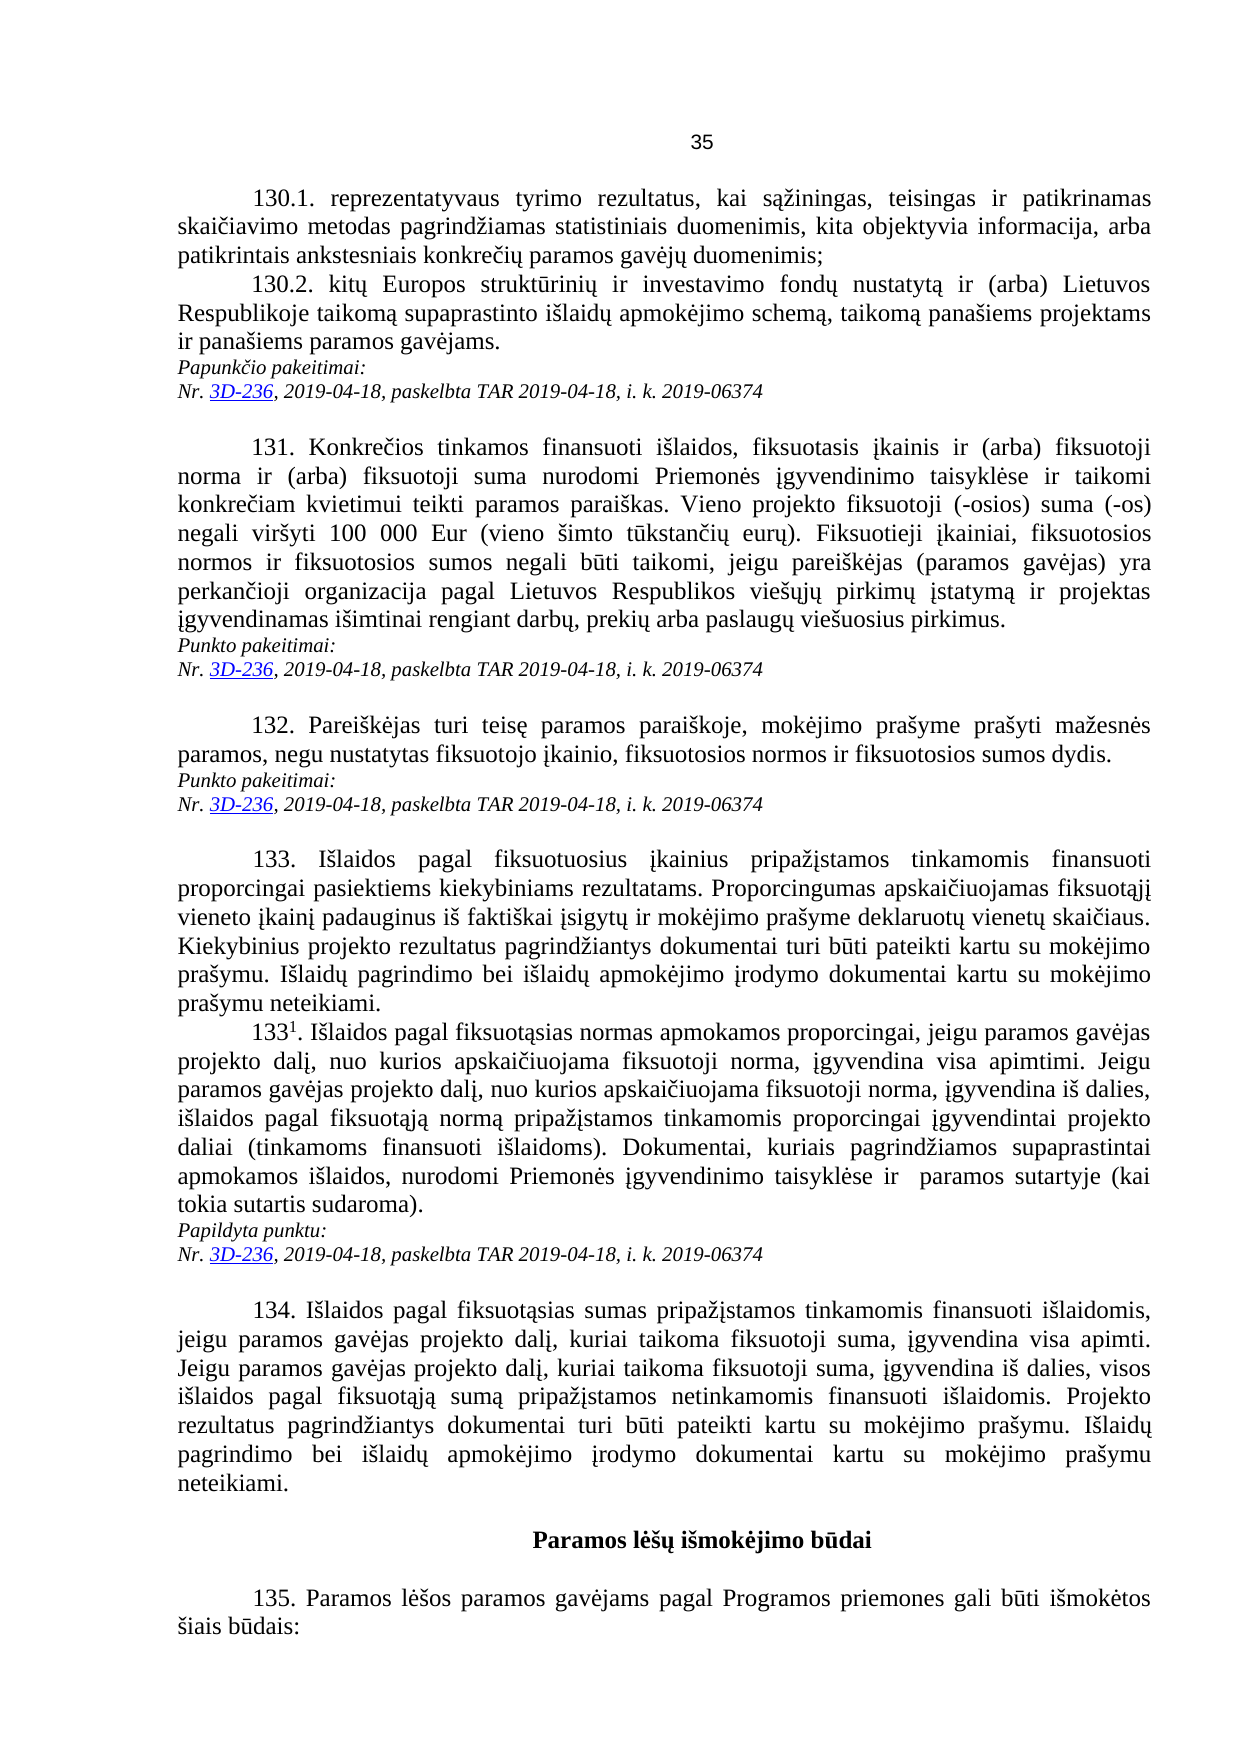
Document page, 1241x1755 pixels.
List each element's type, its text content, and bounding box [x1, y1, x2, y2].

text 133. Išlaidos pagal fiksuotuosius įkainius pripažįstamos tinkamomis finansuoti proporcingai pasiektiems kiekybiniams rezultatams. Proporcingumas apskaičiuojamas fiksuotąjį vieneto įkainį padauginus iš faktiškai įsigytų ir mokėjimo prašyme deklaruotų vienetų skaičiaus. Kiekybinius projekto rezultatus pagrindžiantys dokumentai turi būti pateikti kartu su mokėjimo prašymu. Išlaidų pagrindimo bei išlaidų apmokėjimo įrodymo dokumentai kartu su mokėjimo prašymu neteikiami. [177, 844, 1152, 1017]
text Paramos lėšų išmokėjimo būdai [177, 1525, 1152, 1554]
text Nr. 3D-236, 2019-04-18, paskelbta TAR 2019-04-18, i. k. 2019-06374 [177, 379, 1152, 403]
text Nr. 3D-236, 2019-04-18, paskelbta TAR 2019-04-18, i. k. 2019-06374 [177, 657, 1152, 681]
text 135. Paramos lėšos paramos gavėjams pagal Programos priemones gali būti išmokėtos šiais būdais: [177, 1583, 1152, 1640]
text 134. Išlaidos pagal fiksuotąsias sumas pripažįstamos tinkamomis finansuoti išlaidomis, jeigu paramos gavėjas projekto dalį, kuriai taikoma fiksuotoji suma, įgyvendina visa apimti. Jeigu paramos gavėjas projekto dalį, kuriai taikoma fiksuotoji suma, įgyvendina iš dalies, visos išlaidos pagal fiksuotąją sumą pripažįstamos netinkamomis finansuoti išlaidomis. Projekto rezultatus pagrindžiantys dokumentai turi būti pateikti kartu su mokėjimo prašymu. Išlaidų pagrindimo bei išlaidų apmokėjimo įrodymo dokumentai kartu su mokėjimo prašymu neteikiami. [177, 1295, 1152, 1496]
text 130.1. reprezentatyvaus tyrimo rezultatus, kai sąžiningas, teisingas ir patikrinamas skaičiavimo metodas pagrindžiamas statistiniais duomenimis, kita objektyvia informacija, arba patikrintais ankstesniais konkrečių paramos gavėjų duomenimis; [177, 183, 1152, 269]
text 132. Pareiškėjas turi teisę paramos paraiškoje, mokėjimo prašyme prašyti mažesnės paramos, negu nustatytas fiksuotojo įkainio, fiksuotosios normos ir fiksuotosios sumos dydis. [177, 710, 1152, 768]
text Papunkčio pakeitimai: [177, 355, 1152, 379]
text Papildyta punktu: [177, 1218, 1152, 1242]
text Nr. 3D-236, 2019-04-18, paskelbta TAR 2019-04-18, i. k. 2019-06374 [177, 792, 1152, 816]
text 131. Konkrečios tinkamos finansuoti išlaidos, fiksuotasis įkainis ir (arba) fiksuotoji norma ir (arba) fiksuotoji suma nurodomi Priemonės įgyvendinimo taisyklėse ir taikomi konkrečiam kvietimui teikti paramos paraiškas. Vieno projekto fiksuotoji (-osios) suma (-os) negali viršyti 100 000 Eur (vieno šimto tūkstančių eurų). Fiksuotieji įkainiai, fiksuotosios normos ir fiksuotosios sumos negali būti taikomi, jeigu pareiškėjas (paramos gavėjas) yra perkančioji organizacija pagal Lietuvos Respublikos viešųjų pirkimų įstatymą ir projektas įgyvendinamas išimtinai rengiant darbų, prekių arba paslaugų viešuosius pirkimus. [177, 432, 1152, 633]
text 130.2. kitų Europos struktūrinių ir investavimo fondų nustatytą ir (arba) Lietuvos Respublikoje taikomą supaprastinto išlaidų apmokėjimo schemą, taikomą panašiems projektams ir panašiems paramos gavėjams. [177, 269, 1152, 355]
text Nr. 3D-236, 2019-04-18, paskelbta TAR 2019-04-18, i. k. 2019-06374 [177, 1242, 1152, 1266]
text Punkto pakeitimai: [177, 768, 1152, 792]
text 1331. Išlaidos pagal fiksuotąsias normas apmokamos proporcingai, jeigu paramos gavėjas projekto dalį, nuo kurios apskaičiuojama fiksuotoji norma, įgyvendina visa apimtimi. Jeigu paramos gavėjas projekto dalį, nuo kurios apskaičiuojama fiksuotoji norma, įgyvendina iš dalies, išlaidos pagal fiksuotąją normą pripažįstamos tinkamomis proporcingai įgyvendintai projekto daliai (tinkamoms finansuoti išlaidoms). Dokumentai, kuriais pagrindžiamos supaprastintai apmokamos išlaidos, nurodomi Priemonės įgyvendinimo taisyklėse ir paramos sutartyje (kai tokia sutartis sudaroma). [177, 1017, 1152, 1218]
text Punkto pakeitimai: [177, 633, 1152, 657]
